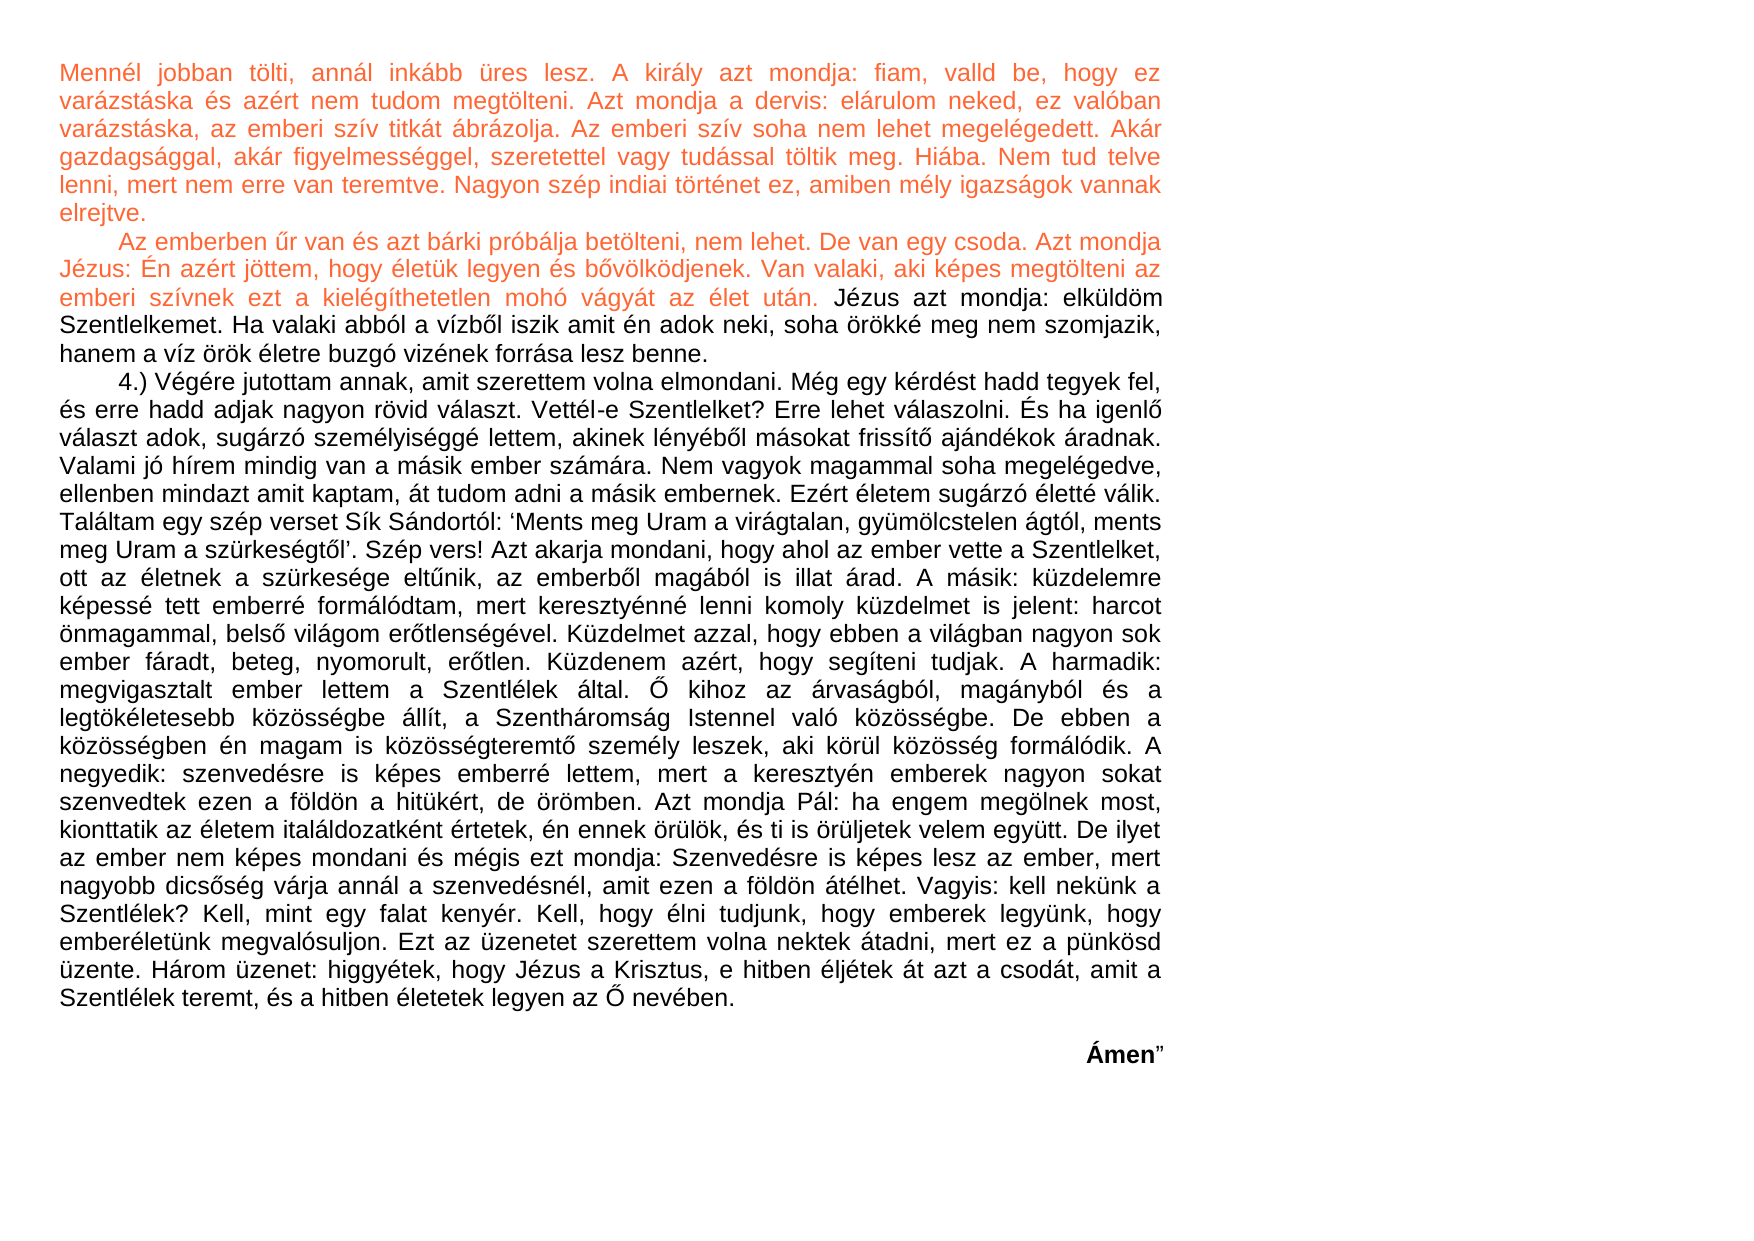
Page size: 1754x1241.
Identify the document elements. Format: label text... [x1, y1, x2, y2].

text 4.) Végére jutottam annak, amit szerettem volna elmondani. Még egy kérdést hadd tegyek fel, és erre hadd adjak nagyon rövid választ. Vettél‑e Szentlelket? Erre lehet válaszolni. És ha igenlő választ adok, sugárzó személyiséggé lettem, akinek lényéből másokat frissítő ajándékok áradnak. Valami jó hírem mindig van a másik ember számára. Nem vagyok magammal soha megelégedve, ellenben mindazt amit kaptam, át tudom adni a másik embernek. Ezért életem sugárzó életté válik. Találtam egy szép verset Sík Sándortól: ‘Ments meg Uram a virágtalan, gyümölcstelen ágtól, ments meg Uram a szürkeségtől’. Szép vers! Azt akarja mondani, hogy ahol az ember vette a Szentlelket, ott az életnek a szürkesége eltűnik, az emberből magából is illat árad. A másik: küzdelemre képessé tett emberré formálódtam, mert keresztyénné lenni komoly küzdelmet is jelent: harcot önmagammal, belső világom erőtlenségével. Küzdelmet azzal, hogy ebben a világban nagyon sok ember fáradt, beteg, nyomorult, erőtlen. Küzdenem azért, hogy segíteni tudjak. A harmadik: megvigasztalt ember lettem a Szentlélek által. Ő kihoz az árvaságból, magányból és a legtökéletesebb közösségbe állít, a Szentháromság Istennel való közösségbe. De ebben a közösségben én magam is közösségteremtő személy leszek, aki körül közösség formálódik. A negyedik: szenvedésre is képes emberré lettem, mert a keresztyén emberek nagyon sokat szenvedtek ezen a földön a hitükért, de örömben. Azt mondja Pál: ha engem megölnek most, kionttatik az életem italáldozatként értetek, én ennek örülök, és ti is örüljetek velem együtt. De ilyet az ember nem képes mondani és mégis ezt mondja: Szenvedésre is képes lesz az ember, mert nagyobb dicsőség várja annál a szenvedésnél, amit ezen a földön átélhet. Vagyis: kell nekünk a Szentlélek? Kell, mint egy falat kenyér. Kell, hogy élni tudjunk, hogy emberek legyünk, hogy emberéletünk megvalósuljon. Ezt az üzenetet szerettem volna nektek átadni, mert ez a pünkösd üzente. Három üzenet: higgyétek, hogy Jézus a Krisztus, e hitben éljétek át azt a csodát, amit a Szentlélek teremt, és a hitben életetek legyen az Ő nevében. [59, 367, 1163, 1012]
text Mennél jobban tölti, annál inkább üres lesz. A király azt mondja: fiam, valld be, hogy ez varázstáska és azért nem tudom megtölteni. Azt mondja a dervis: elárulom neked, ez valóban varázstáska, az emberi szív titkát ábrázolja. Az emberi szív soha nem lehet megelégedett. Akár gazdagsággal, akár figyelmességgel, szeretettel vagy tudással töltik meg. Hiába. Nem tud telve lenni, mert nem erre van teremtve. Nagyon szép indiai történet ez, amiben mély igazságok vannak elrejtve. [59, 59, 1163, 227]
text Ámen” [59, 1041, 1163, 1069]
text Az emberben űr van és azt bárki próbálja betölteni, nem lehet. De van egy csoda. Azt mondja Jézus: Én azért jöttem, hogy életük legyen és bővölködjenek. Van valaki, aki képes megtölteni az emberi szívnek ezt a kielégíthetetlen mohó vágyát az élet után. Jézus azt mondja: elküldöm Szentlelkemet. Ha valaki abból a vízből iszik amit én adok neki, soha örökké meg nem szomjazik, hanem a víz örök életre buzgó vizének forrása lesz benne. [59, 227, 1163, 367]
